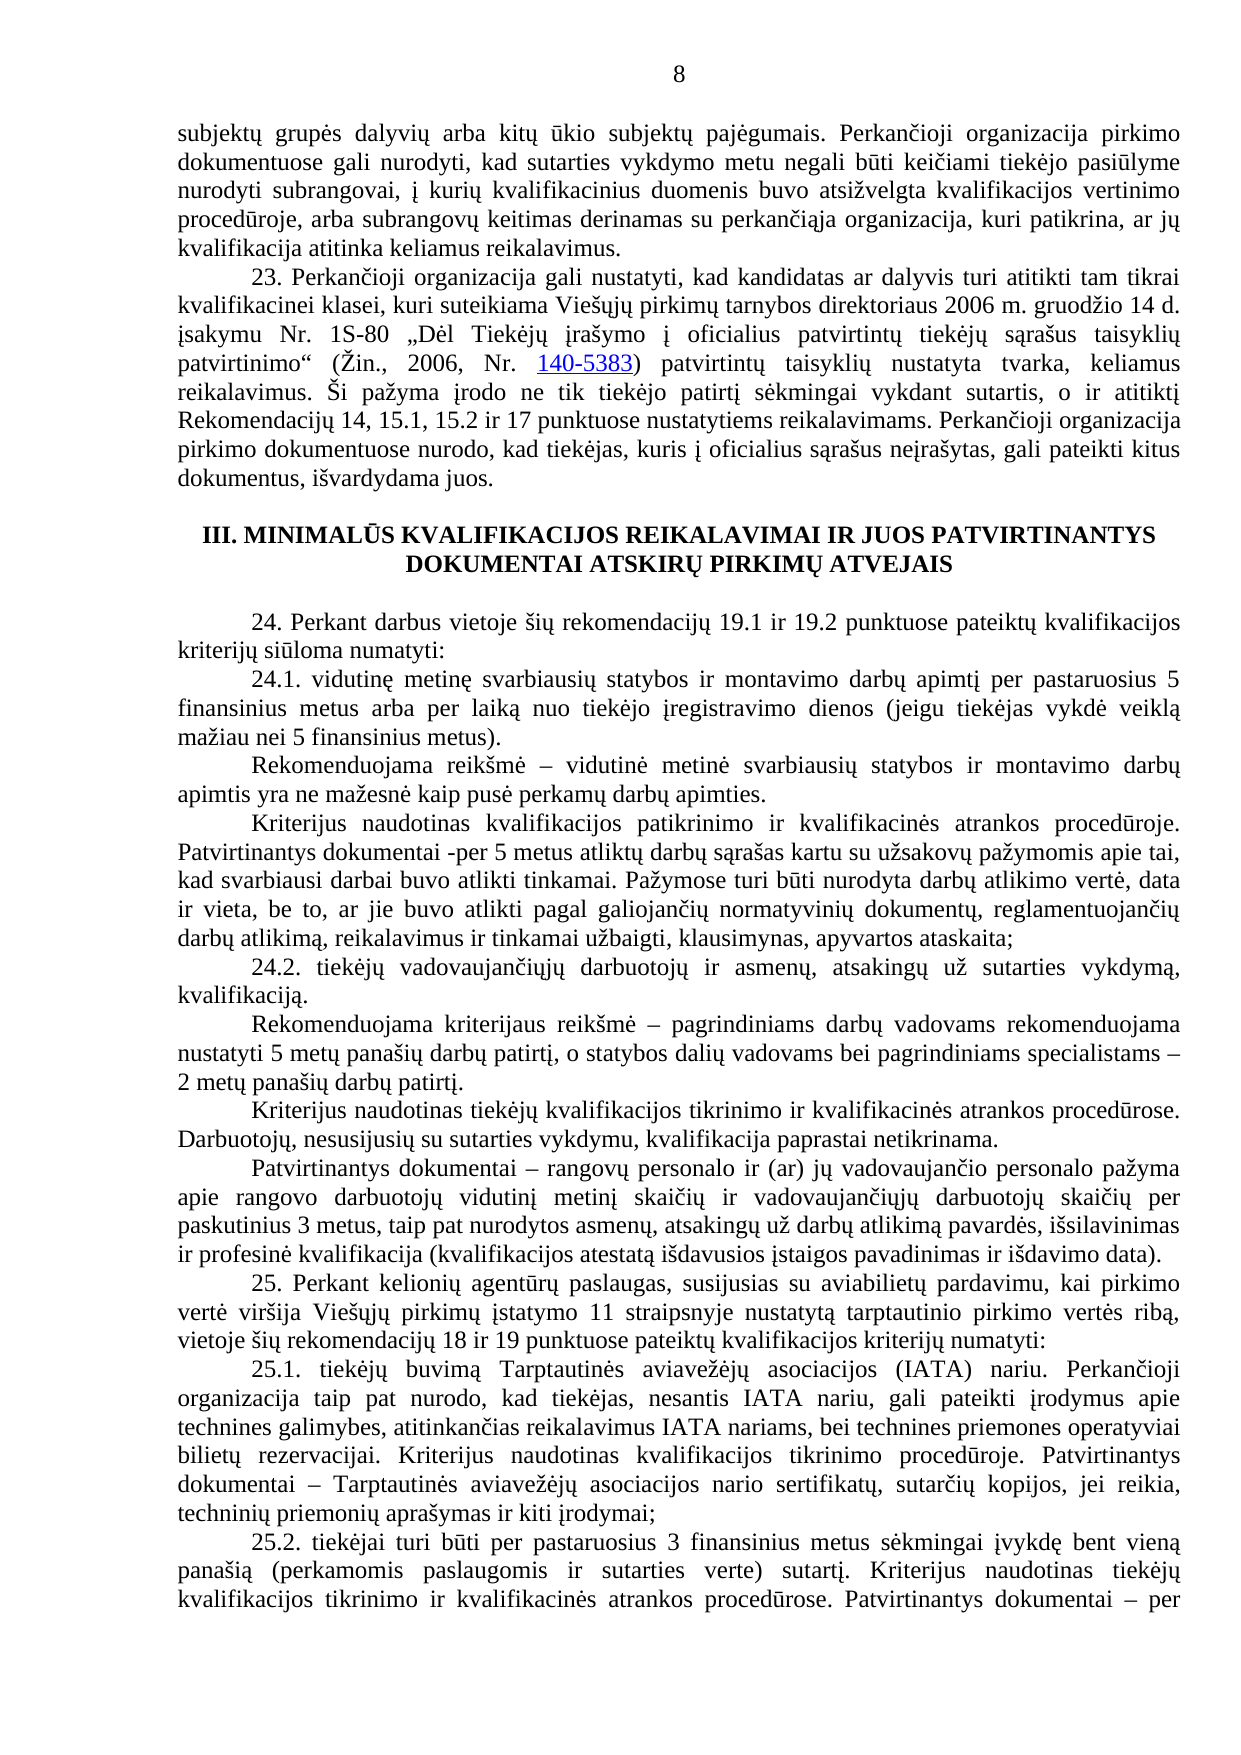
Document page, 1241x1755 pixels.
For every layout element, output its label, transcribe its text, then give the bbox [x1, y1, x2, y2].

text 25. Perkant kelionių agentūrų paslaugas, susijusias su aviabilietų pardavimu, kai pirkimo vertė viršija Viešųjų pirkimų įstatymo 11 straipsnyje nustatytą tarptautinio pirkimo vertės ribą, vietoje šių rekomendacijų 18 ir 19 punktuose pateiktų kvalifikacijos kriterijų numatyti: [177, 1268, 1181, 1354]
text 25.1. tiekėjų buvimą Tarptautinės aviavežėjų asociacijos (IATA) nariu. Perkančioji organizacija taip pat nurodo, kad tiekėjas, nesantis IATA nariu, gali pateikti įrodymus apie technines galimybes, atitinkančias reikalavimus IATA nariams, bei technines priemones operatyviai bilietų rezervacijai. Kriterijus naudotinas kvalifikacijos tikrinimo procedūroje. Patvirtinantys dokumentai – Tarptautinės aviavežėjų asociacijos nario sertifikatų, sutarčių kopijos, jei reikia, techninių priemonių aprašymas ir kiti įrodymai; [177, 1354, 1181, 1527]
text Kriterijus naudotinas tiekėjų kvalifikacijos tikrinimo ir kvalifikacinės atrankos procedūrose. Darbuotojų, nesusijusių su sutarties vykdymu, kvalifikacija paprastai netikrinama. [177, 1096, 1181, 1153]
text Patvirtinantys dokumentai – rangovų personalo ir (ar) jų vadovaujančio personalo pažyma apie rangovo darbuotojų vidutinį metinį skaičių ir vadovaujančiųjų darbuotojų skaičių per paskutinius 3 metus, taip pat nurodytos asmenų, atsakingų už darbų atlikimą pavardės, išsilavinimas ir profesinė kvalifikacija (kvalifikacijos atestatą išdavusios įstaigos pavadinimas ir išdavimo data). [177, 1153, 1181, 1268]
text III. MINIMALŪS KVALIFIKACIJOS REIKALAVIMAI IR JUOS PATVIRTINANTYS DOKUMENTAI ATSKIRŲ PIRKIMŲ ATVEJAIS [177, 521, 1181, 578]
text Rekomenduojama kriterijaus reikšmė – pagrindiniams darbų vadovams rekomenduojama nustatyti 5 metų panašių darbų patirtį, o statybos dalių vadovams bei pagrindiniams specialistams – 2 metų panašių darbų patirtį. [177, 1009, 1181, 1096]
text 25.2. tiekėjai turi būti per pastaruosius 3 finansinius metus sėkmingai įvykdę bent vieną panašią (perkamomis paslaugomis ir sutarties verte) sutartį. Kriterijus naudotinas tiekėjų kvalifikacijos tikrinimo ir kvalifikacinės atrankos procedūrose. Patvirtinantys dokumentai – per [177, 1527, 1181, 1613]
text Rekomenduojama reikšmė – vidutinė metinė svarbiausių statybos ir montavimo darbų apimtis yra ne mažesnė kaip pusė perkamų darbų apimties. [177, 751, 1181, 808]
text subjektų grupės dalyvių arba kitų ūkio subjektų pajėgumais. Perkančioji organizacija pirkimo dokumentuose gali nurodyti, kad sutarties vykdymo metu negali būti keičiami tiekėjo pasiūlyme nurodyti subrangovai, į kurių kvalifikacinius duomenis buvo atsižvelgta kvalifikacijos vertinimo procedūroje, arba subrangovų keitimas derinamas su perkančiąja organizacija, kuri patikrina, ar jų kvalifikacija atitinka keliamus reikalavimus. [177, 118, 1181, 262]
text Kriterijus naudotinas kvalifikacijos patikrinimo ir kvalifikacinės atrankos procedūroje. Patvirtinantys dokumentai -per 5 metus atliktų darbų sąrašas kartu su užsakovų pažymomis apie tai, kad svarbiausi darbai buvo atlikti tinkamai. Pažymose turi būti nurodyta darbų atlikimo vertė, data ir vieta, be to, ar jie buvo atlikti pagal galiojančių normatyvinių dokumentų, reglamentuojančių darbų atlikimą, reikalavimus ir tinkamai užbaigti, klausimynas, apyvartos ataskaita; [177, 808, 1181, 952]
text 24. Perkant darbus vietoje šių rekomendacijų 19.1 ir 19.2 punktuose pateiktų kvalifikacijos kriterijų siūloma numatyti: [177, 607, 1181, 664]
text 24.2. tiekėjų vadovaujančiųjų darbuotojų ir asmenų, atsakingų už sutarties vykdymą, kvalifikaciją. [177, 952, 1181, 1009]
text 24.1. vidutinę metinę svarbiausių statybos ir montavimo darbų apimtį per pastaruosius 5 finansinius metus arba per laiką nuo tiekėjo įregistravimo dienos (jeigu tiekėjas vykdė veiklą mažiau nei 5 finansinius metus). [177, 664, 1181, 751]
text 23. Perkančioji organizacija gali nustatyti, kad kandidatas ar dalyvis turi atitikti tam tikrai kvalifikacinei klasei, kuri suteikiama Viešųjų pirkimų tarnybos direktoriaus 2006 m. gruodžio 14 d. įsakymu Nr. 1S-80 „Dėl Tiekėjų įrašymo į oficialius patvirtintų tiekėjų sąrašus taisyklių patvirtinimo“ (Žin., 2006, Nr. 140-5383) patvirtintų taisyklių nustatyta tvarka, keliamus reikalavimus. Ši pažyma įrodo ne tik tiekėjo patirtį sėkmingai vykdant sutartis, o ir atitiktį Rekomendacijų 14, 15.1, 15.2 ir 17 punktuose nustatytiems reikalavimams. Perkančioji organizacija pirkimo dokumentuose nurodo, kad tiekėjas, kuris į oficialius sąrašus neįrašytas, gali pateikti kitus dokumentus, išvardydama juos. [177, 262, 1181, 492]
